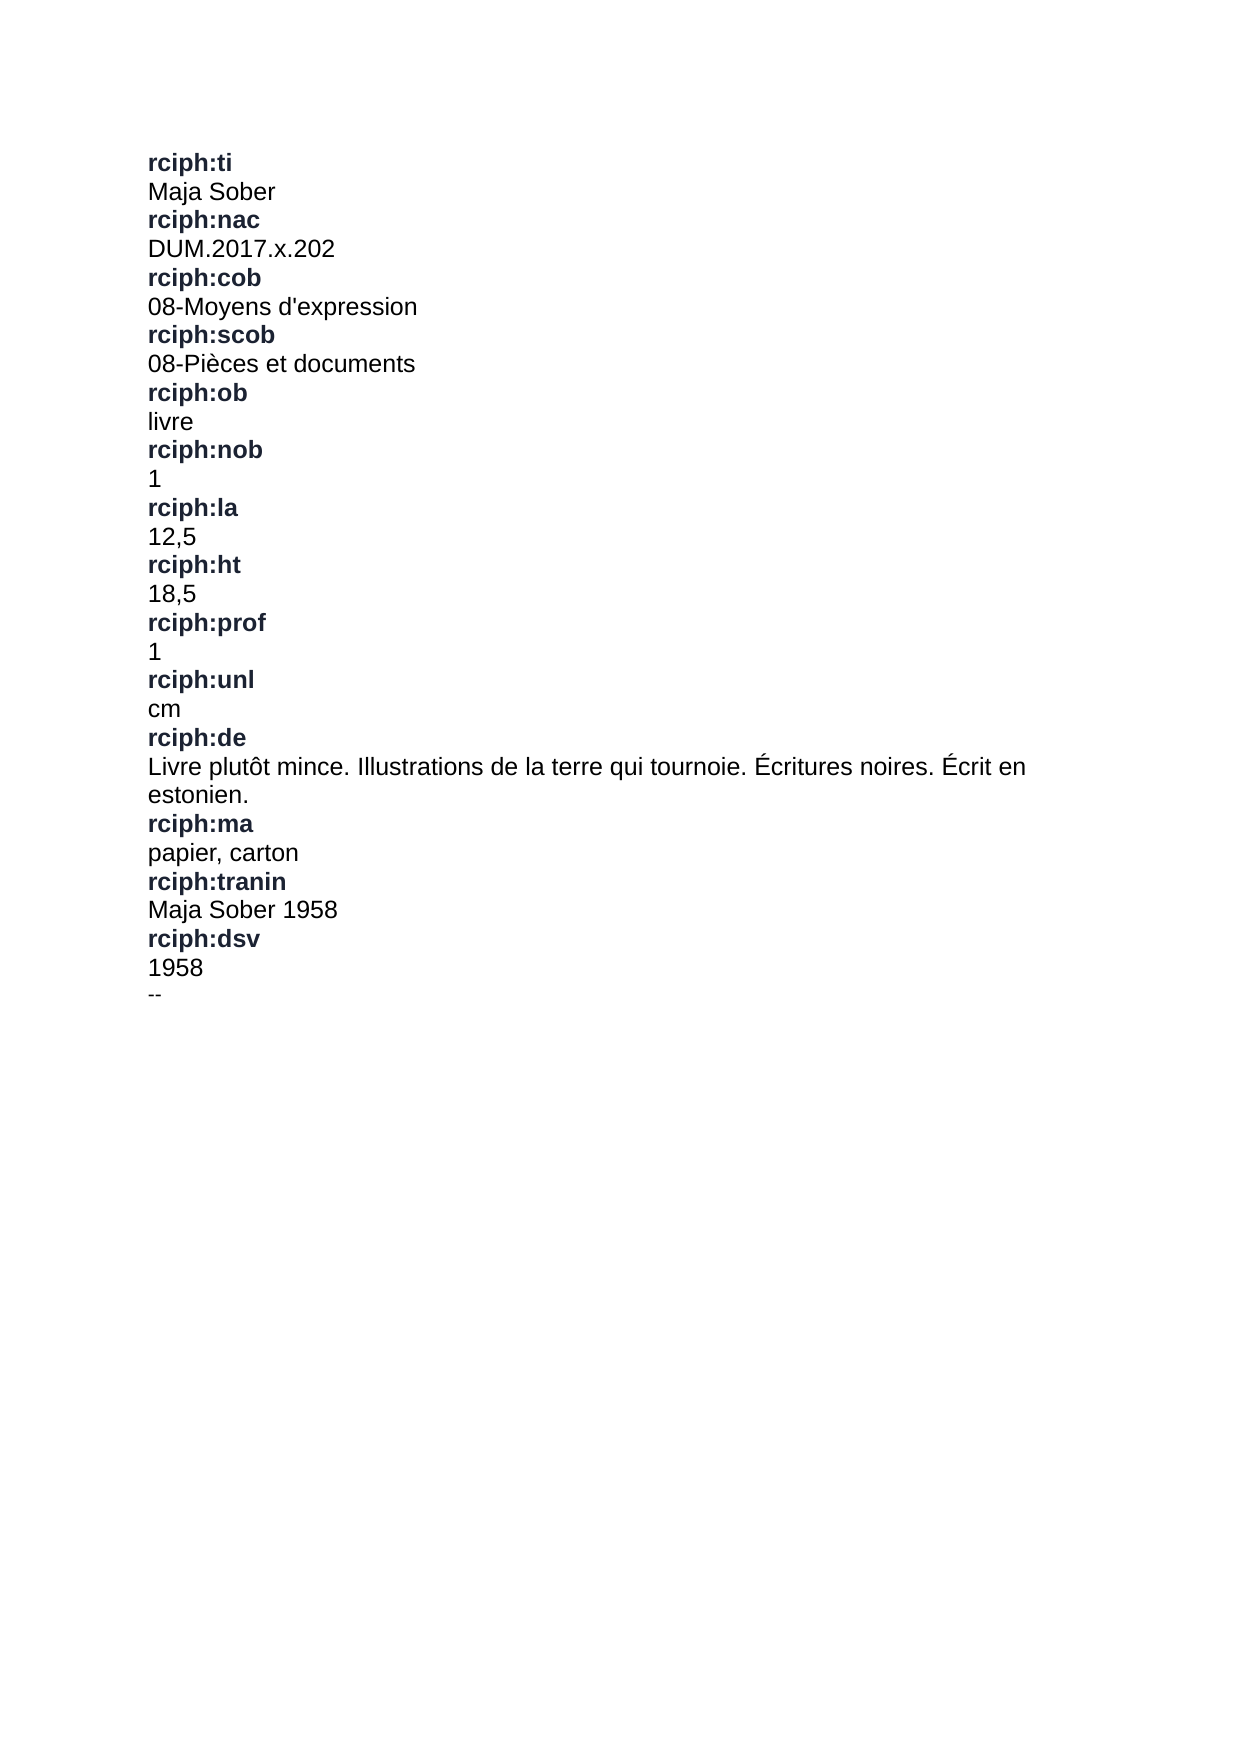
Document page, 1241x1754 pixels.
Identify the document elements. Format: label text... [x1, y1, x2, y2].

text 18,5 [148, 579, 1092, 608]
text rciph:ti [148, 148, 1092, 176]
text -- [148, 981, 1092, 1005]
text 1 [148, 464, 1092, 493]
text papier, carton [148, 838, 1092, 866]
text rciph:ma [148, 809, 1092, 838]
text Maja Sober 1958 [148, 895, 1092, 924]
text rciph:tranin [148, 866, 1092, 895]
text 08-Moyens d'expression [148, 291, 1092, 320]
text rciph:unl [148, 665, 1092, 694]
text livre [148, 406, 1092, 435]
text rciph:ht [148, 550, 1092, 579]
text DUM.2017.x.202 [148, 234, 1092, 263]
text 08-Pièces et documents [148, 349, 1092, 378]
text rciph:prof [148, 608, 1092, 636]
text rciph:nob [148, 435, 1092, 464]
text rciph:cob [148, 263, 1092, 291]
text Maja Sober [148, 176, 1092, 205]
text rciph:scob [148, 320, 1092, 349]
text rciph:nac [148, 205, 1092, 234]
text cm [148, 694, 1092, 723]
text Livre plutôt mince. Illustrations de la terre qui tournoie. Écritures noires. Écrit en estonien. [148, 751, 1092, 809]
text 1 [148, 636, 1092, 665]
text 1958 [148, 953, 1092, 981]
text rciph:la [148, 493, 1092, 521]
text rciph:de [148, 723, 1092, 751]
text 12,5 [148, 521, 1092, 550]
text rciph:ob [148, 378, 1092, 406]
text rciph:dsv [148, 924, 1092, 953]
